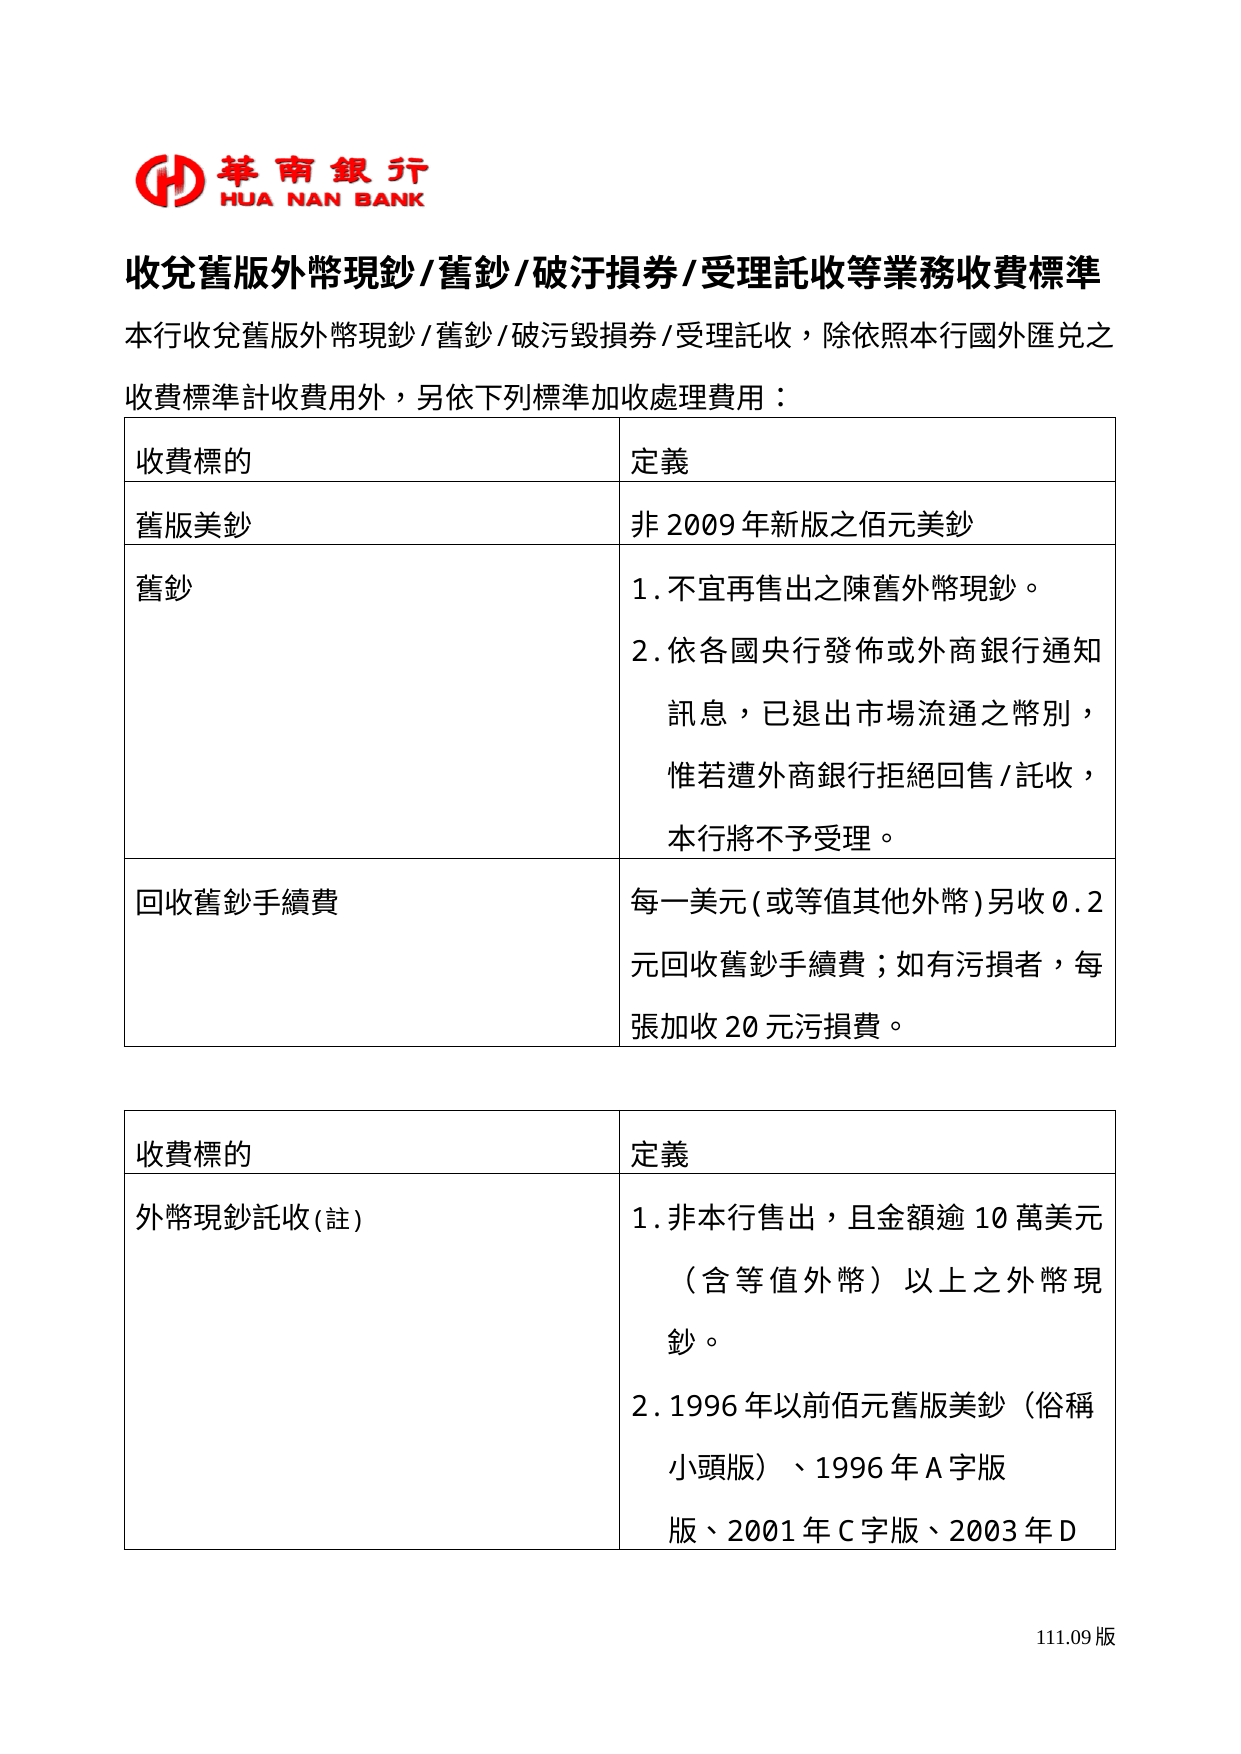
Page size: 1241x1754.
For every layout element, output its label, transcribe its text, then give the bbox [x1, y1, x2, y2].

table_cell 回收舊鈔手續費 [125, 859, 619, 1046]
table_cell 舊版美鈔 [125, 482, 619, 544]
table_cell 每一美元(或等值其他外幣)另收0.2元回收舊鈔手續費；如有污損者，每張加收20元污損費。 [620, 859, 1115, 1046]
table_cell 外幣現鈔託收(註) [125, 1174, 619, 1549]
table_header 收費標的 [125, 1111, 619, 1173]
text 本行收兌舊版外幣現鈔/舊鈔/破污毀損券/受理託收，除依照本行國外匯兑之收費標準計收費用外，另依下列標準加收處理費用： [124, 292, 1116, 417]
table_cell 非2009年新版之佰元美鈔 [620, 482, 1115, 544]
table_header 定義 [620, 1111, 1115, 1173]
table_cell 不宜再售出之陳舊外幣現鈔。 依各國央行發佈或外商銀行通知訊息，已退出市場流通之幣別，惟若遭外商銀行拒絕回售/託收，本行將不予受理。 [620, 545, 1115, 858]
table_header 定義 [620, 418, 1115, 481]
text 收兌舊版外幣現鈔/舊鈔/破汙損券/受理託收等業務收費標準 [124, 229, 1116, 292]
table_cell 舊鈔 [125, 545, 619, 858]
table_cell 非本行售出，且金額逾10萬美元（含等值外幣）以上之外幣現鈔。 1996年以前佰元舊版美鈔（俗稱小頭版）、1996年A字版版、2001年C字版、2003年D [620, 1174, 1115, 1549]
table_header 收費標的 [125, 418, 619, 481]
